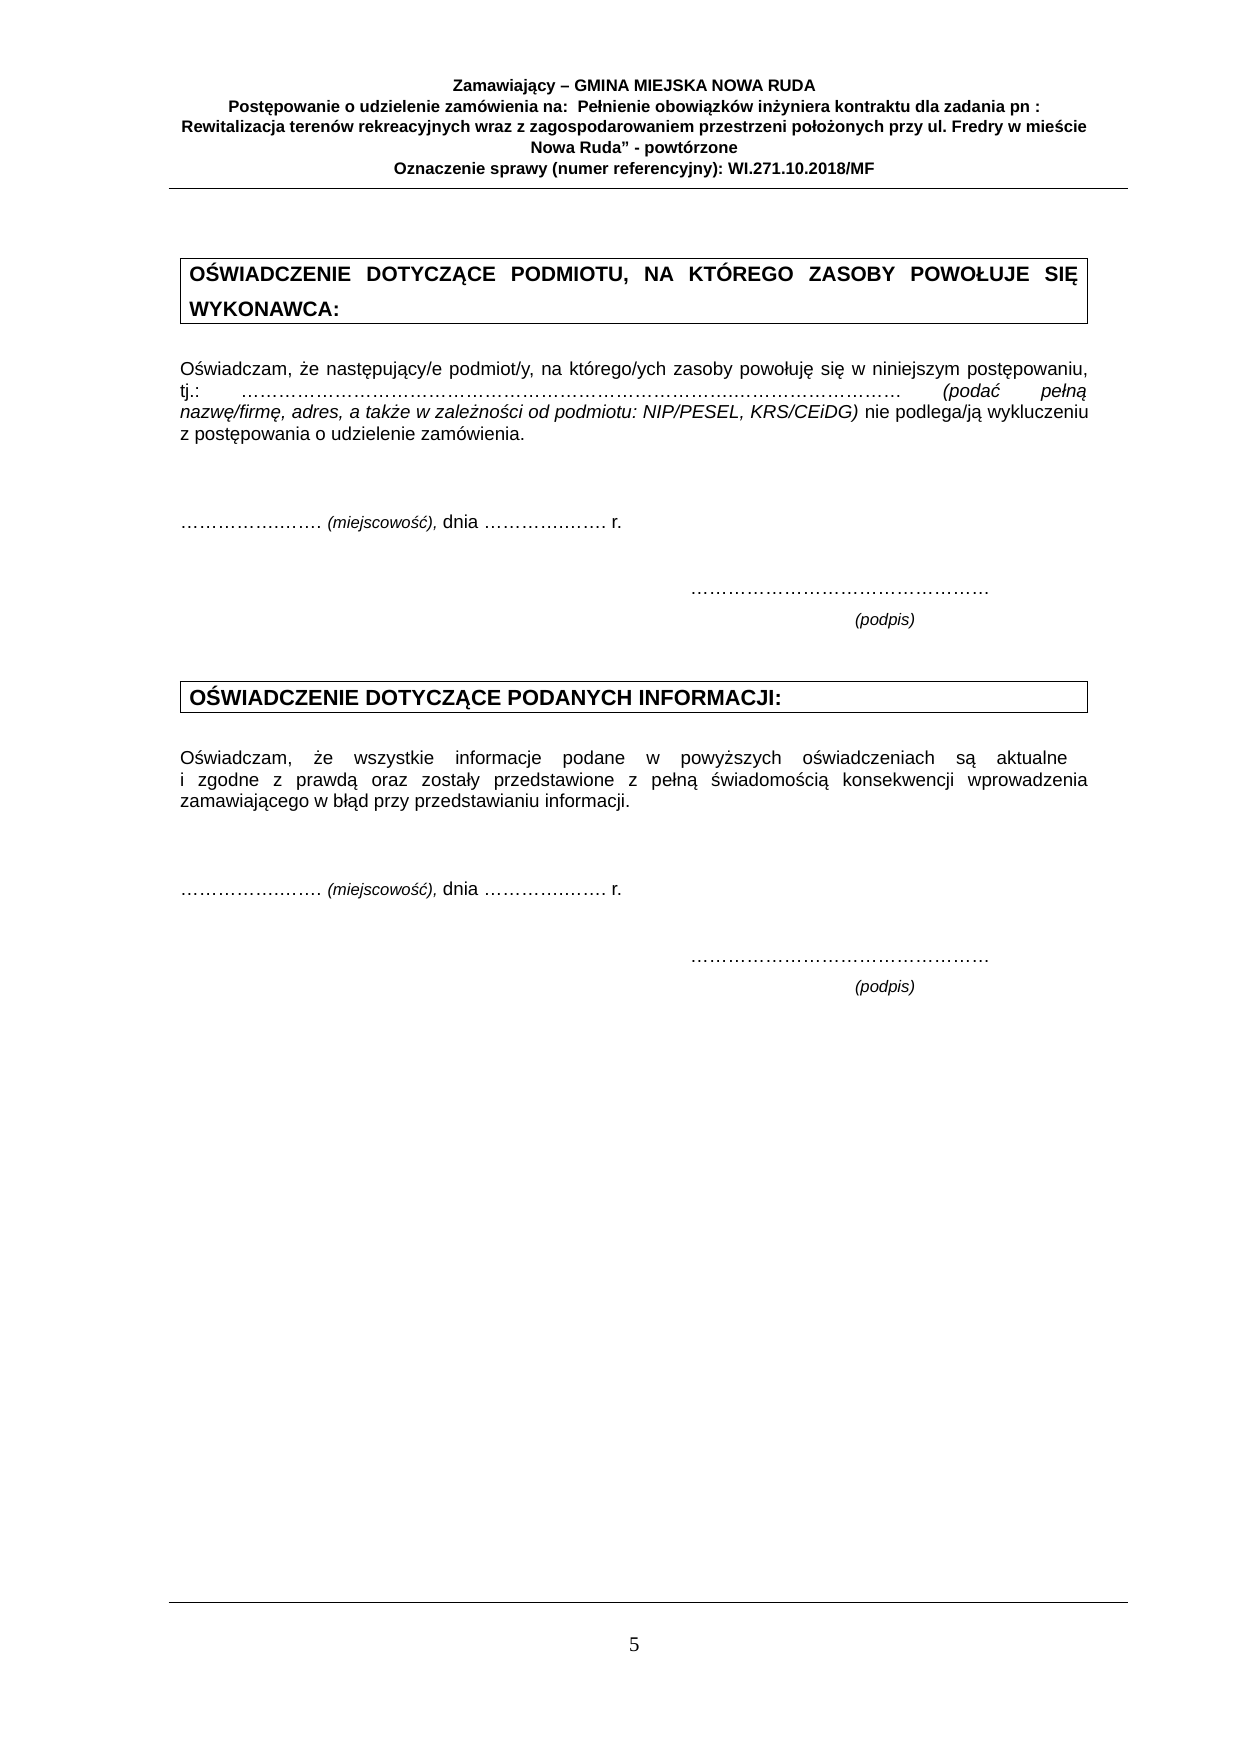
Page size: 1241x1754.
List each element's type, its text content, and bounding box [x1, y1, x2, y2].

text Oświadczam, że wszystkie informacje podane w powyższych oświadczeniach są aktualne i zgodne z prawdą oraz zostały przedstawione z pełną świadomością konsekwencji wprowadzenia zamawiającego w błąd przy przedstawianiu informacji. [180, 747, 1088, 812]
text …………….……. (miejscowość), dnia ………….……. r. [180, 509, 1088, 533]
text …………….……. (miejscowość), dnia ………….……. r. [180, 876, 1088, 900]
text ………………………………………… [180, 944, 1088, 966]
text Oświadczam, że następujący/e podmiot/y, na którego/ych zasoby powołuję się w niniejszym postępowaniu, tj.: …………………………………………………………………….……………………… (podać pełną nazwę/firmę, adres, a także w zależności od podmiotu: NIP/PESEL, KRS/CEiDG) nie podlega/ją wykluczeniu z postępowania o udzielenie zamówienia. [180, 358, 1088, 444]
text OŚWIADCZENIE DOTYCZĄCE PODANYCH INFORMACJI: [181, 682, 1087, 712]
text (podpis) [770, 609, 1088, 628]
text ………………………………………… [180, 577, 1088, 599]
text OŚWIADCZENIE DOTYCZĄCE PODMIOTU, NA KTÓREGO ZASOBY POWOŁUJE SIĘ WYKONAWCA: [181, 259, 1087, 323]
text (podpis) [770, 977, 1088, 996]
